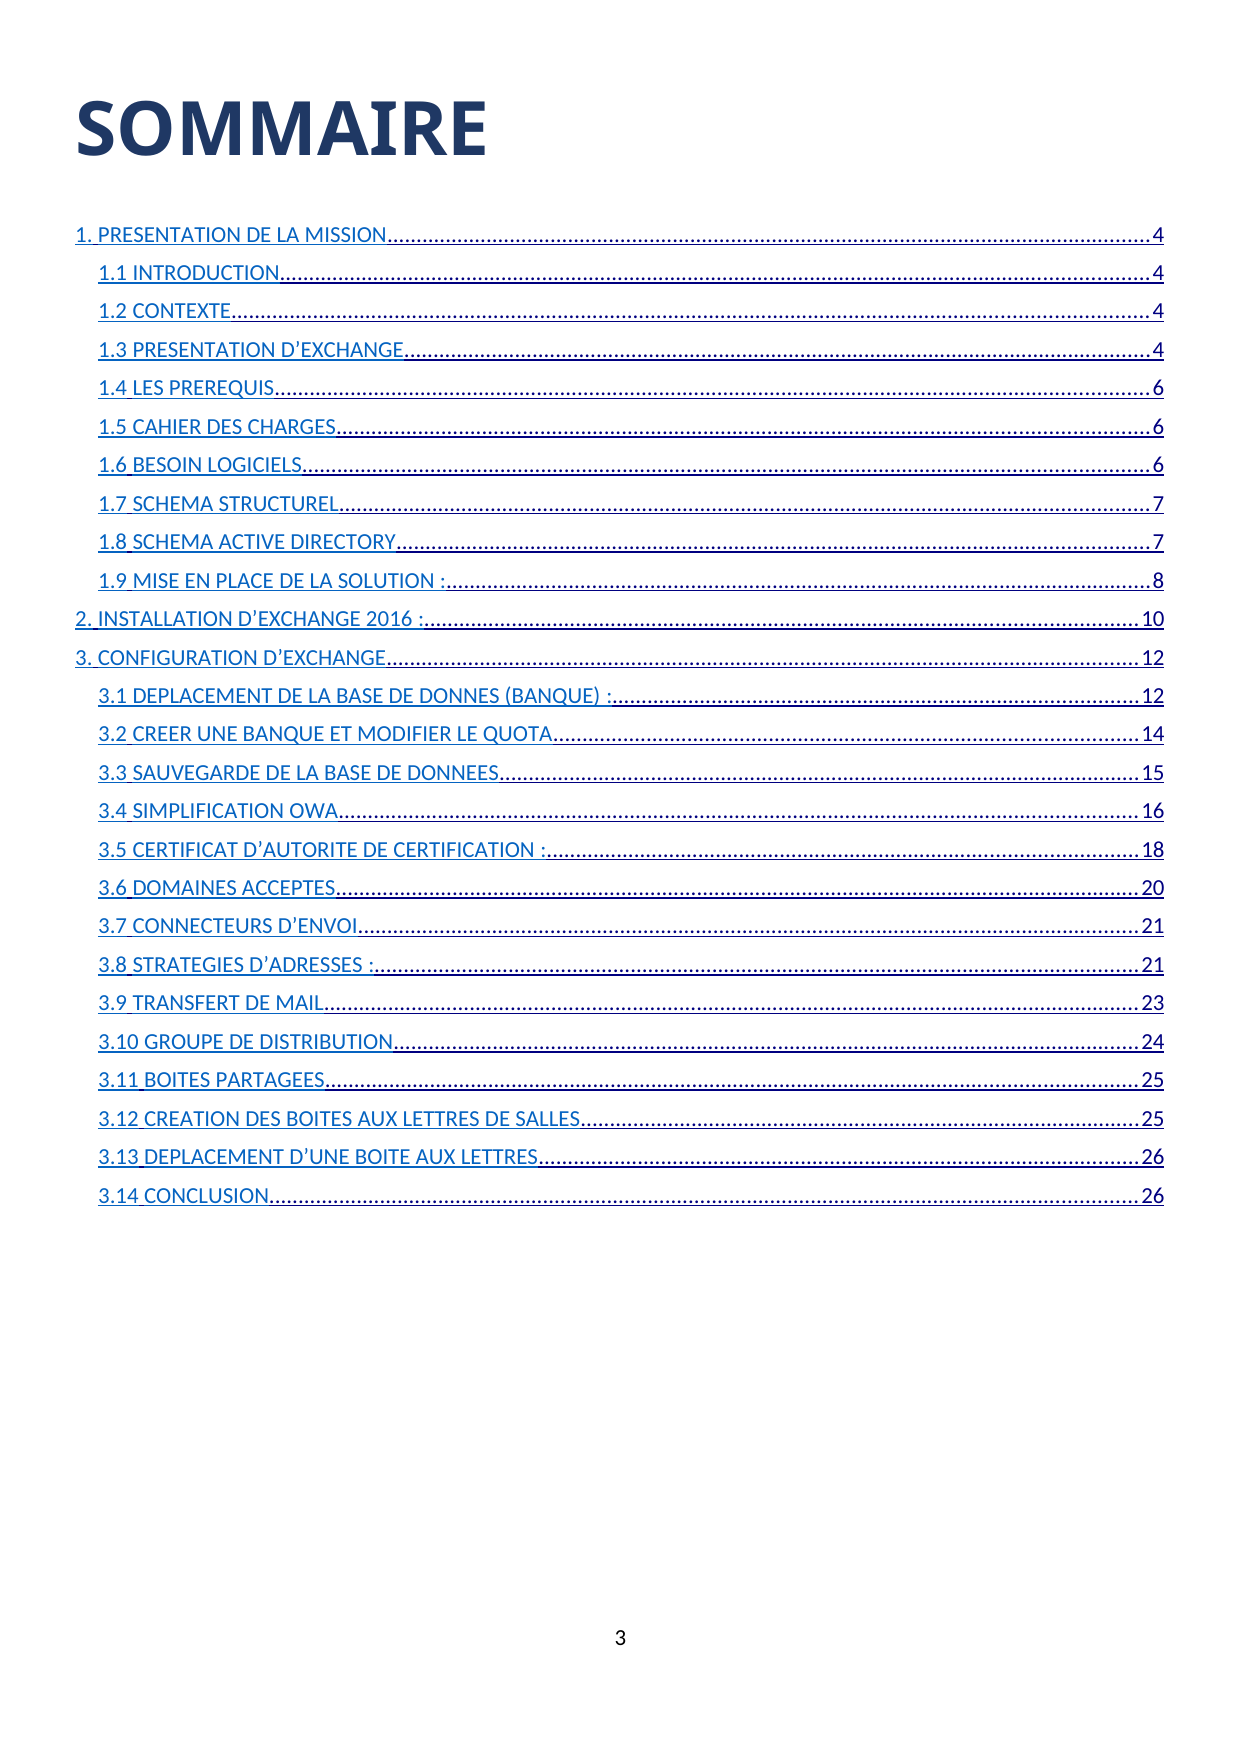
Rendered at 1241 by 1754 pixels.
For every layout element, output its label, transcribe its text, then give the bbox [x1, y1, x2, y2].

text 1.8 SCHEMA ACTIVE DIRECTORY 7 [98, 527, 1165, 555]
text 3.11 BOITES PARTAGEES 25 [98, 1065, 1165, 1093]
text 3.9 TRANSFERT DE MAIL 23 [98, 988, 1165, 1017]
text 1.2 CONTEXTE 4 [98, 297, 1165, 325]
text 3.3 SAUVEGARDE DE LA BASE DE DONNEES 15 [98, 758, 1165, 786]
text 3.2 CREER UNE BANQUE ET MODIFIER LE QUOTA 14 [98, 719, 1165, 747]
text 1.3 PRESENTATION D’EXCHANGE 4 [98, 335, 1165, 363]
text 3.1 DEPLACEMENT DE LA BASE DE DONNES (BANQUE) : 12 [98, 681, 1165, 709]
text 3.7 CONNECTEURS D’ENVOI 21 [98, 912, 1165, 940]
text 3. CONFIGURATION D’EXCHANGE 12 [75, 643, 1165, 671]
text 3.8 STRATEGIES D’ADRESSES : 21 [98, 950, 1165, 978]
text 3.5 CERTIFICAT D’AUTORITE DE CERTIFICATION : 18 [98, 835, 1165, 863]
text 1.4 LES PREREQUIS 6 [98, 373, 1165, 402]
text 1.5 CAHIER DES CHARGES 6 [98, 412, 1165, 440]
text 1.6 BESOIN LOGICIELS 6 [98, 450, 1165, 478]
text 3.13 DEPLACEMENT D’UNE BOITE AUX LETTRES 26 [98, 1142, 1165, 1170]
text 1.9 MISE EN PLACE DE LA SOLUTION : 8 [98, 566, 1165, 594]
text 1.7 SCHEMA STRUCTUREL 7 [98, 489, 1165, 517]
text 3.4 SIMPLIFICATION OWA 16 [98, 796, 1165, 824]
text 3.12 CREATION DES BOITES AUX LETTRES DE SALLES 25 [98, 1104, 1165, 1132]
text 3.14 CONCLUSION 26 [98, 1181, 1165, 1209]
subtitle SOMMAIRE [75, 75, 1165, 177]
text 3.10 GROUPE DE DISTRIBUTION 24 [98, 1027, 1165, 1055]
text 2. INSTALLATION D’EXCHANGE 2016 : 10 [75, 604, 1165, 632]
text 1. PRESENTATION DE LA MISSION 4 [75, 220, 1165, 248]
text 3.6 DOMAINES ACCEPTES 20 [98, 873, 1165, 901]
text 1.1 INTRODUCTION 4 [98, 258, 1165, 286]
